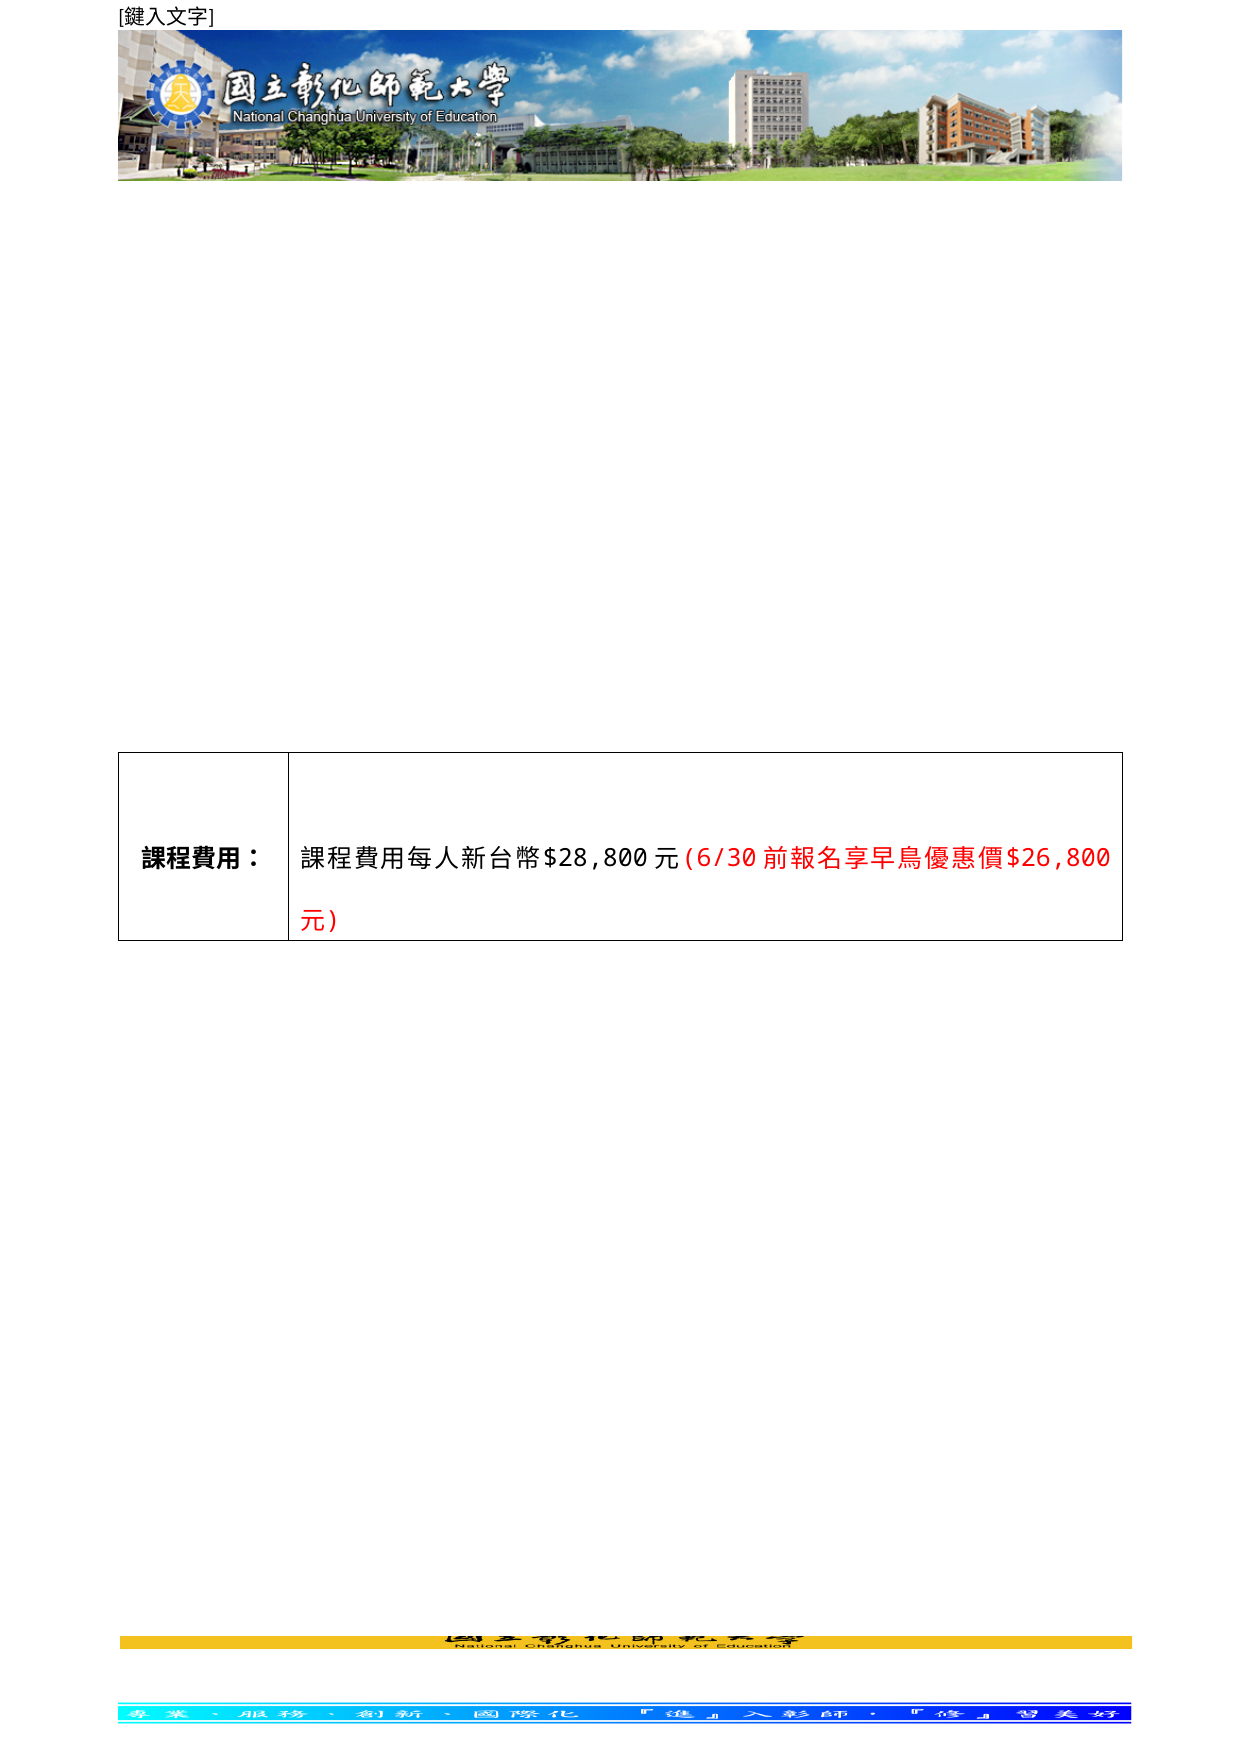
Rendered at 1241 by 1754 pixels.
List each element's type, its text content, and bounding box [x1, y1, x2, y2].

table_cell 課程費用： [119, 753, 288, 940]
table_cell 課程費用每人新台幣$28,800元(6/30前報名享早鳥優惠價$26,800元) [289, 753, 1122, 940]
